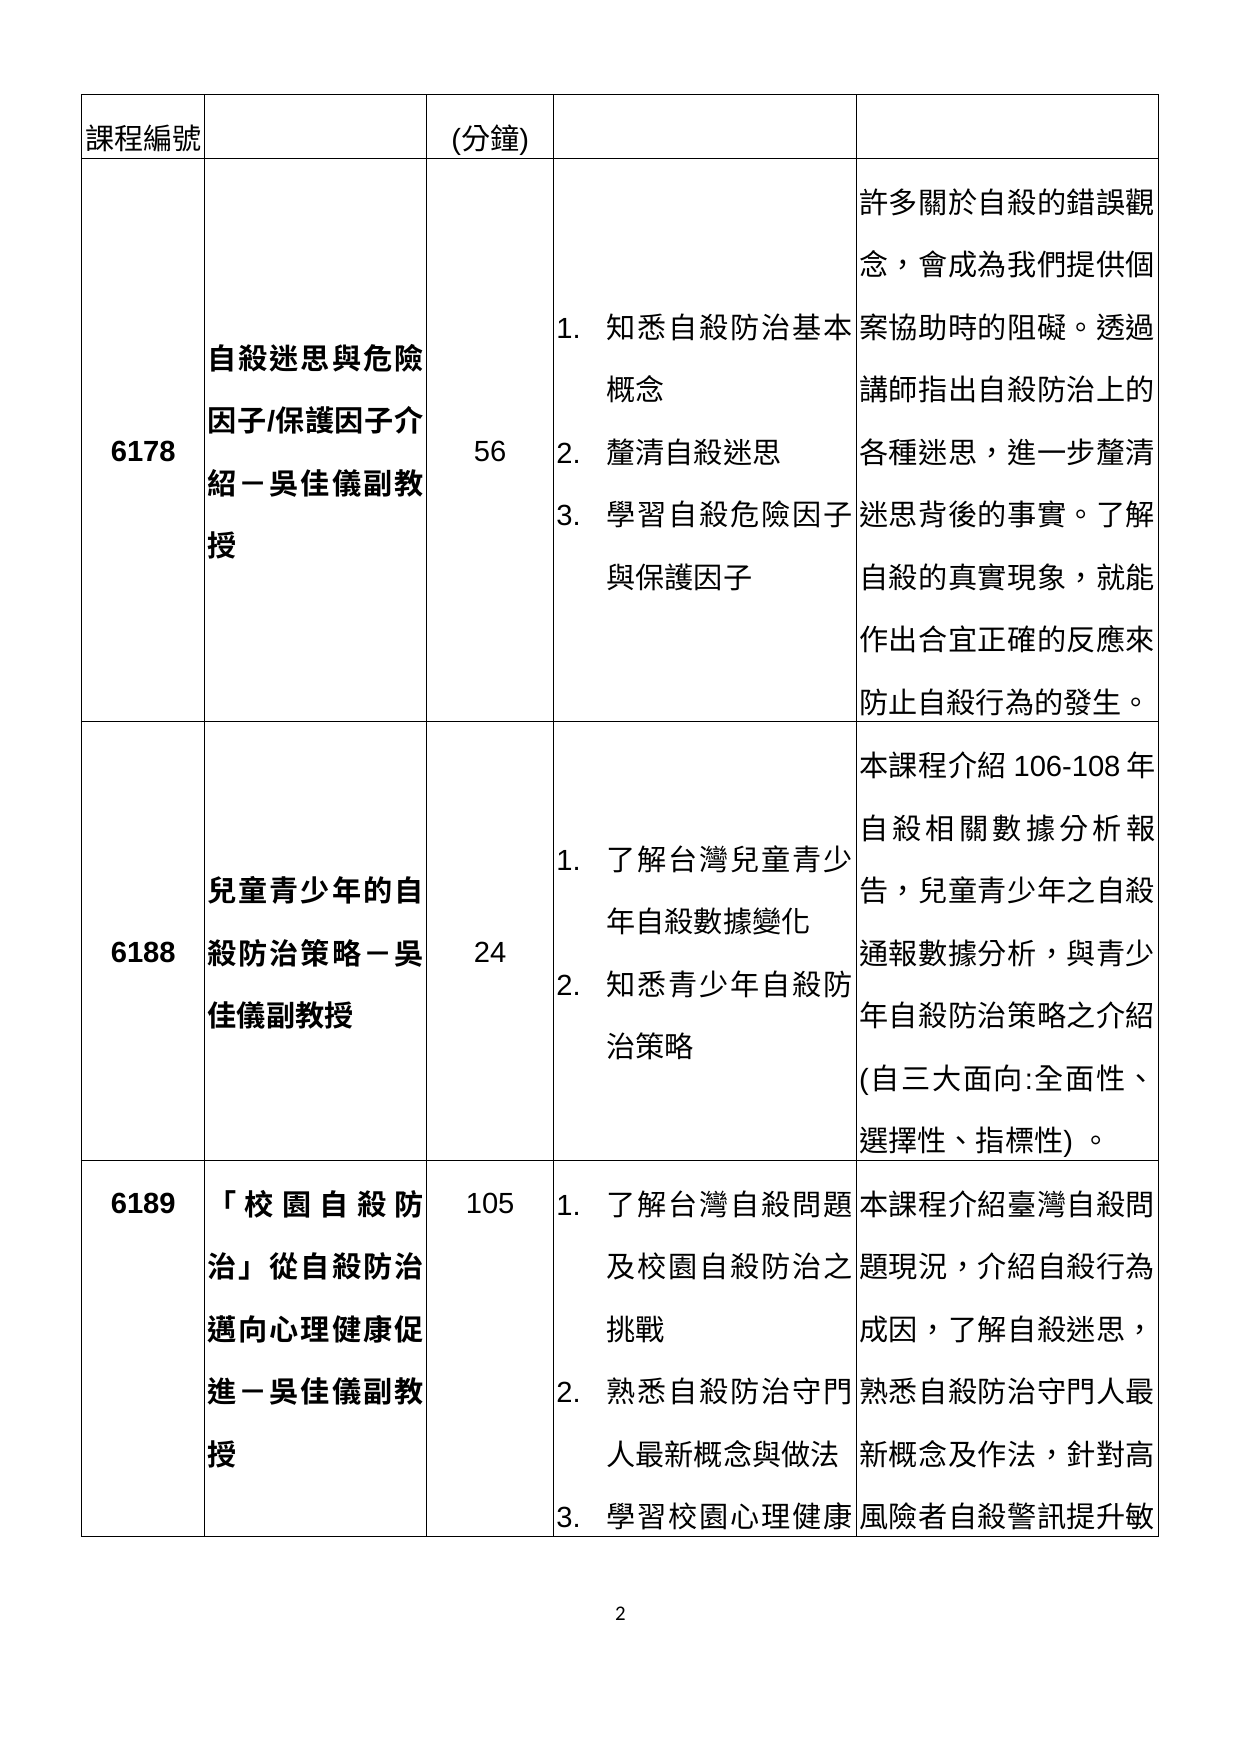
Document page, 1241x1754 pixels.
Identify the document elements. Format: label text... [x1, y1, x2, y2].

table_cell 24 [427, 722, 553, 1160]
table_cell 兒童青少年的自殺防治策略－吳佳儀副教授 [205, 722, 426, 1160]
table_cell (分鐘) [427, 95, 553, 158]
table_cell 105 [427, 1161, 553, 1536]
table_cell 課程編號 [82, 95, 204, 158]
table_cell [857, 95, 1158, 158]
table_cell [554, 95, 856, 158]
table_cell 本課程介紹臺灣自殺問題現況，介紹自殺行為成因，了解自殺迷思，熟悉自殺防治守門人最新概念及作法，針對高風險者自殺警訊提升敏 [857, 1161, 1158, 1536]
table_cell [205, 95, 426, 158]
table_cell 56 [427, 159, 553, 721]
table_cell 許多關於自殺的錯誤觀念，會成為我們提供個案協助時的阻礙。透過講師指出自殺防治上的各種迷思，進一步釐清迷思背後的事實。了解自殺的真實現象，就能作出合宜正確的反應來防止自殺行為的發生。 [857, 159, 1158, 721]
table_cell 「校園自殺防治」從自殺防治邁向心理健康促進－吳佳儀副教授 [205, 1161, 426, 1536]
table_cell 了解台灣兒童青少年自殺數據變化 知悉青少年自殺防治策略 [554, 722, 856, 1160]
table_cell 本課程介紹106-108年自殺相關數據分析報告，兒童青少年之自殺通報數據分析，與青少年自殺防治策略之介紹(自三大面向:全面性、選擇性、指標性) 。 [857, 722, 1158, 1160]
table_cell 6178 [82, 159, 204, 721]
table_cell 自殺迷思與危險因子/保護因子介紹－吳佳儀副教授 [205, 159, 426, 721]
table_cell 6188 [82, 722, 204, 1160]
table_cell 知悉自殺防治基本概念 釐清自殺迷思 學習自殺危險因子與保護因子 [554, 159, 856, 721]
table_cell 了解台灣自殺問題及校園自殺防治之挑戰 熟悉自殺防治守門人最新概念與做法 學習校園心理健康 [554, 1161, 856, 1536]
table_cell 6189 [82, 1161, 204, 1536]
